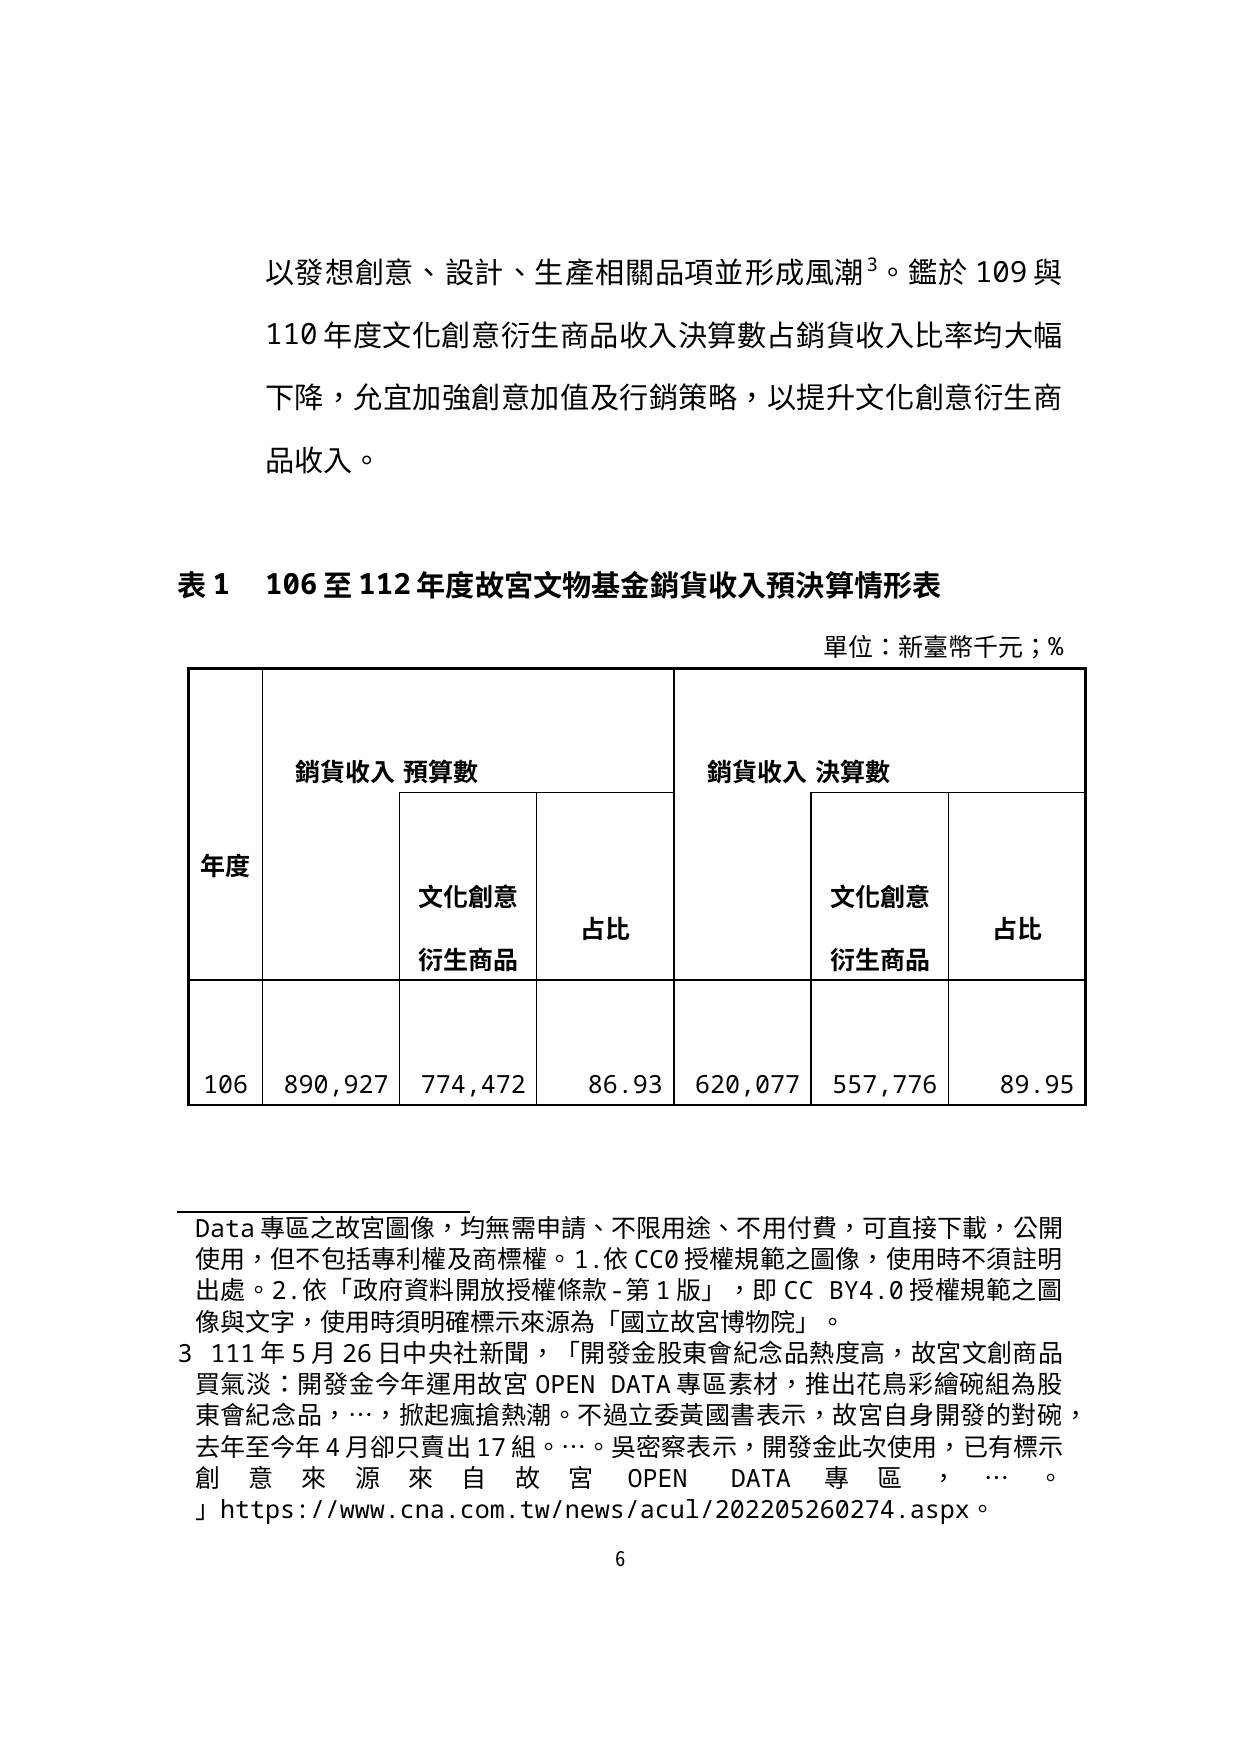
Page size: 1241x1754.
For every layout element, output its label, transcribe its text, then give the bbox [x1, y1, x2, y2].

table_cell 774,472 [400, 981, 536, 1104]
table_cell 占比 [949, 793, 1084, 979]
table_header [948, 670, 1084, 792]
table_cell 620,077 [675, 981, 810, 1104]
table_cell 文化創意衍生商品 [812, 793, 948, 979]
table_cell 86.93 [537, 981, 673, 1104]
table_cell 文化創意衍生商品 [400, 793, 536, 979]
text 單位：新臺幣千元；% [177, 604, 1063, 667]
table_cell 890,927 [263, 981, 399, 1104]
text 111年5月26日中央社新聞，「開發金股東會紀念品熱度高，故宮文創商品買氣淡：開發金今年運用故宮OPEN DATA專區素材，推出花鳥彩繪碗組為股東會紀念品，…，掀起瘋搶熱潮。不過立委黃國書表示，故宮自身開發的對碗，去年至今年4月卻只賣出17組。…。吳密察表示，開發金此次使用，已有標示創意來源來自故宮OPEN DATA專區，…。」https://www.cna.com.tw/news/acul/202205260274.aspx。 [177, 1337, 1063, 1525]
table_header 年度 [190, 670, 262, 979]
table_header [537, 670, 673, 792]
table_cell [263, 792, 399, 979]
text 近年陸續有民間運用故宮Open Data 專區內圖片，加以發想創意、設計、生產相關品項並形成風潮。鑑於109與110年度文化創意衍生商品收入決算數占銷貨收入比率均大幅下降，允宜加強創意加值及行銷策略，以提升文化創意衍生商品收入。 [265, 229, 1063, 479]
table_cell 89.95 [949, 981, 1084, 1104]
table_header 預算數 [400, 670, 537, 792]
table_cell 106 [190, 981, 262, 1104]
text 表1 106至112年度故宮文物基金銷貨收入預決算情形表 [177, 542, 1063, 604]
table_header 決算數 [811, 670, 948, 792]
table_cell 占比 [537, 793, 673, 979]
table_header 銷貨收入 [263, 670, 399, 792]
text Data專區之故宮圖像，均無需申請、不限用途、不用付費，可直接下載，公開使用，但不包括專利權及商標權。1.依CC0授權規範之圖像，使用時不須註明出處。2.依「政府資料開放授權條款-第1版」，即CC BY4.0授權規範之圖像與文字，使用時須明確標示來源為「國立故宮博物院」。 [177, 1212, 1063, 1337]
table_header 銷貨收入 [675, 670, 811, 792]
table_cell 557,776 [812, 981, 948, 1104]
table_cell [675, 792, 810, 979]
